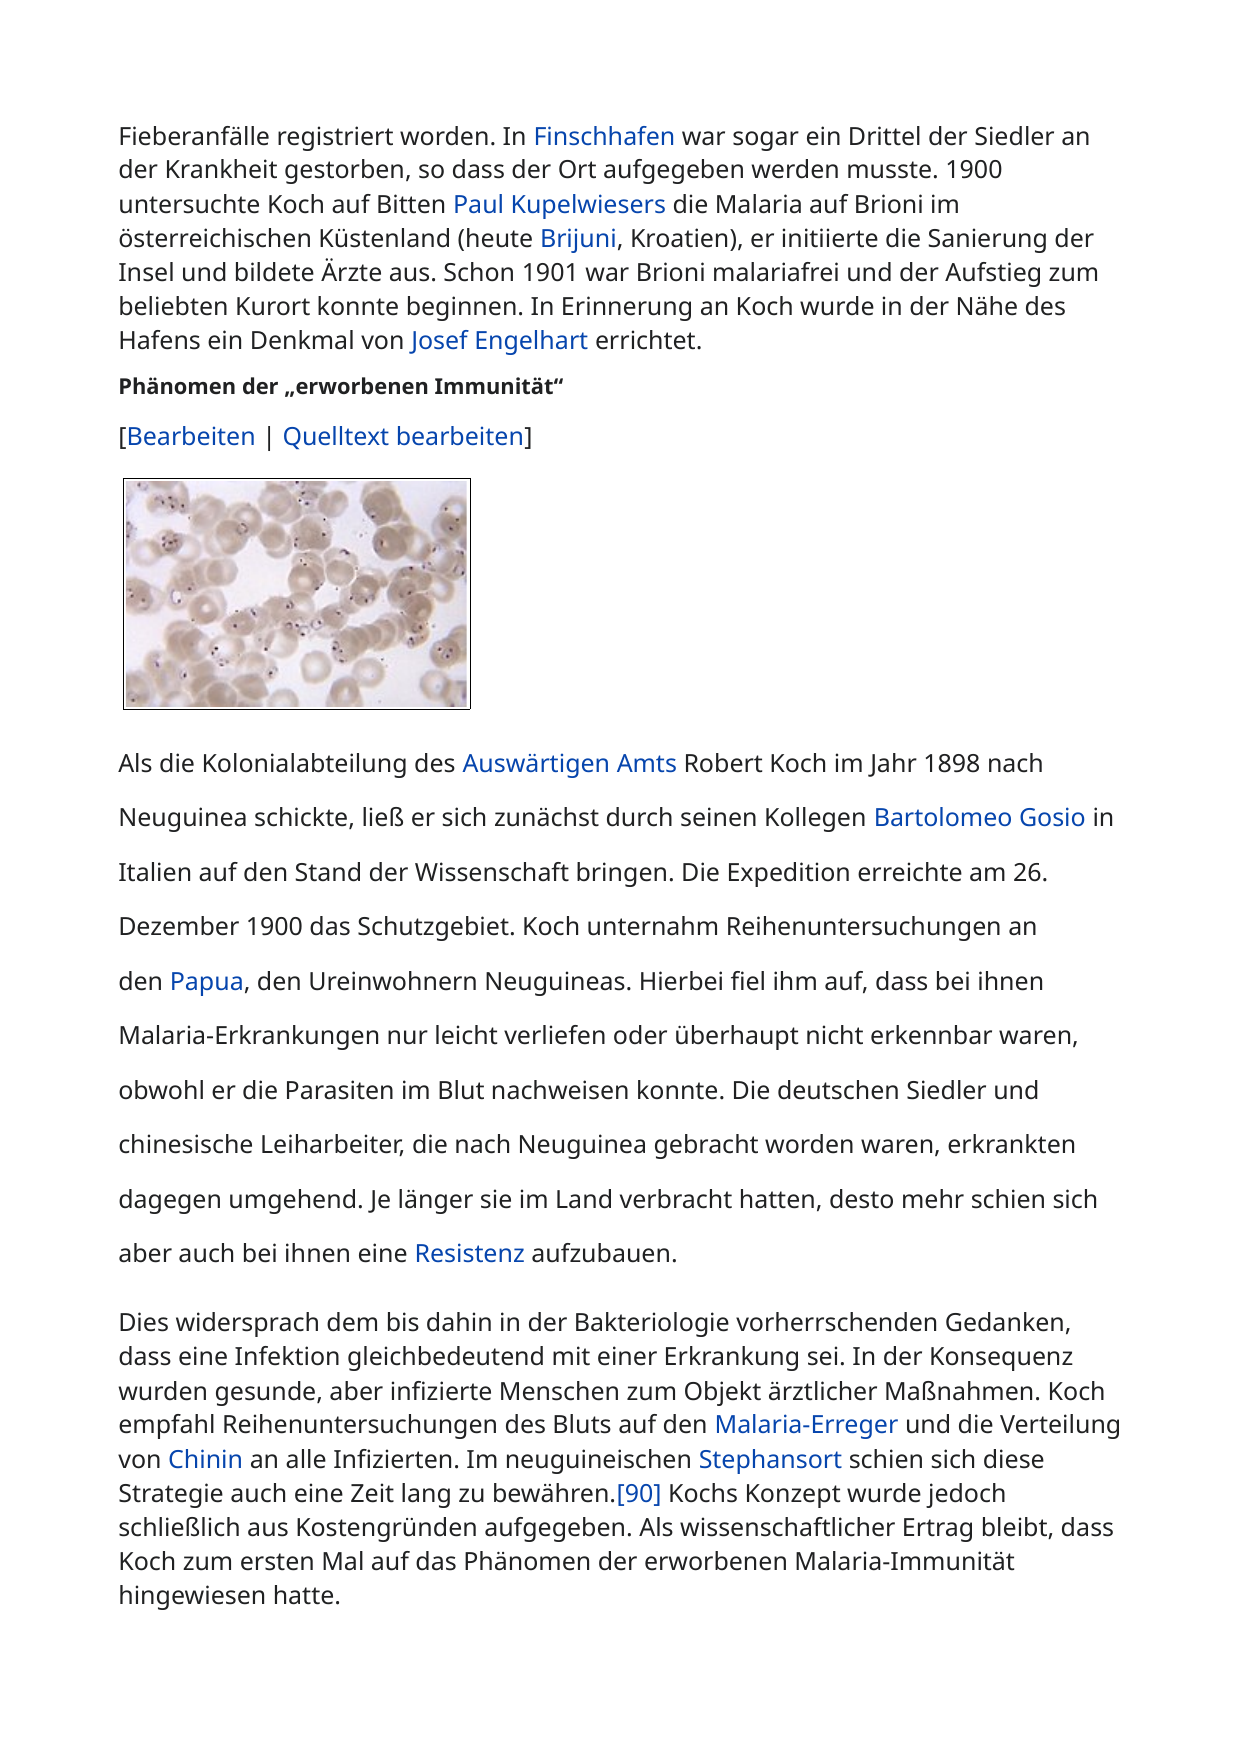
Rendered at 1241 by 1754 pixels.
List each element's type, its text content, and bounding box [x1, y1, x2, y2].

text [Bearbeiten | Quelltext bearbeiten] [118, 419, 1122, 453]
text Dies widersprach dem bis dahin in der Bakteriologie vorherrschenden Gedanken, dass eine Infektion gleichbedeutend mit einer Erkrankung sei. In der Konsequenz wurden gesunde, aber infizierte Menschen zum Objekt ärztlicher Maßnahmen. Koch empfahl Reihenuntersuchungen des Bluts auf den Malaria-Erreger und die Verteilung von Chinin an alle Infizierten. Im neuguineischen Stephansort schien sich diese Strategie auch eine Zeit lang zu bewähren.[90] Kochs Konzept wurde jedoch schließlich aus Kostengründen aufgegeben. Als wissenschaftlicher Ertrag bleibt, dass Koch zum ersten Mal auf das Phänomen der erworbenen Malaria-Immunität hingewiesen hatte. [118, 1305, 1122, 1612]
picture [125, 481, 467, 707]
text Als die Kolonialabteilung des Auswärtigen Amts Robert Koch im Jahr 1898 nach Neuguinea schickte, ließ er sich zunächst durch seinen Kollegen Bartolomeo Gosio in Italien auf den Stand der Wissenschaft bringen. Die Expedition erreichte am 26. Dezember 1900 das Schutzgebiet. Koch unternahm Reihenuntersuchungen an den Papua, den Ureinwohnern Neuguineas. Hierbei fiel ihm auf, dass bei ihnen Malaria-Erkrankungen nur leicht verliefen oder überhaupt nicht erkennbar waren, obwohl er die Parasiten im Blut nachweisen konnte. Die deutschen Siedler und chinesische Leiharbeiter, die nach Neuguinea gebracht worden waren, erkrankten dagegen umgehend. Je länger sie im Land verbracht hatten, desto mehr schien sich aber auch bei ihnen eine Resistenz aufzubauen. [118, 746, 1122, 1270]
subtitle Phänomen der „erworbenen Immunität“ [118, 371, 1122, 401]
text Fieberanfälle registriert worden. In Finschhafen war sogar ein Drittel der Siedler an der Krankheit gestorben, so dass der Ort aufgegeben werden musste. 1900 untersuchte Koch auf Bitten Paul Kupelwiesers die Malaria auf Brioni im österreichischen Küstenland (heute Brijuni, Kroatien), er initiierte die Sanierung der Insel und bildete Ärzte aus. Schon 1901 war Brioni malariafrei und der Aufstieg zum beliebten Kurort konnte beginnen. In Erinnerung an Koch wurde in der Nähe des Hafens ein Denkmal von Josef Engelhart errichtet. [118, 118, 1122, 357]
